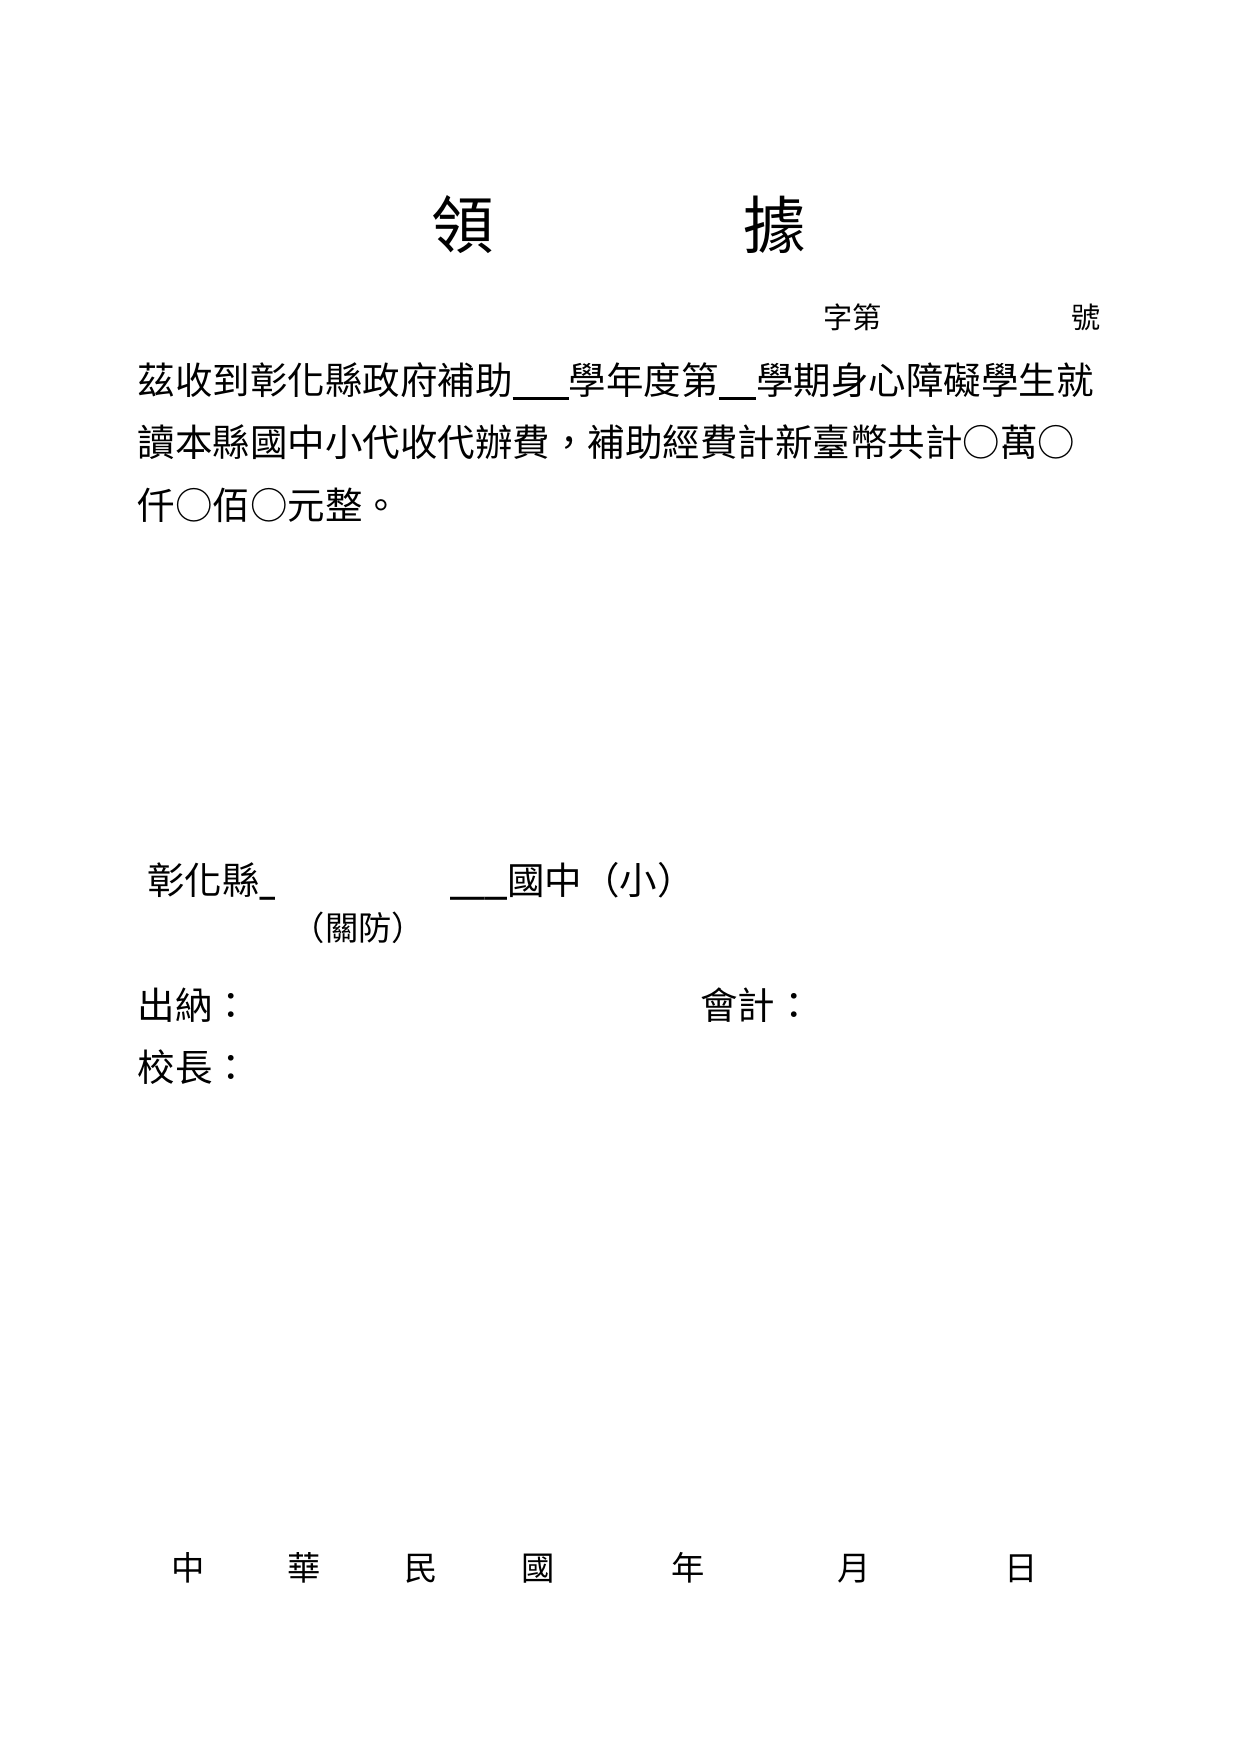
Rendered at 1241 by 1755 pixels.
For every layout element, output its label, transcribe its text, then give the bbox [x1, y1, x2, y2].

text 領 據 [137, 149, 1100, 274]
text 出納： 會計： 校長： [137, 961, 1100, 1086]
text （關防） [292, 902, 433, 950]
text 彰化縣___________國中（小） [137, 836, 1100, 899]
text 字第 號 [137, 274, 1100, 336]
text 茲收到彰化縣政府補助 學年度第 學期身心障礙學生就讀本縣國中小代收代辦費，補助經費計新臺幣共計○萬○仟○佰○元整。 [137, 336, 1100, 524]
text 彰化縣___________國中（小） [277, 894, 448, 985]
text 中 華 民 國 年 月 日 [137, 1524, 1100, 1586]
